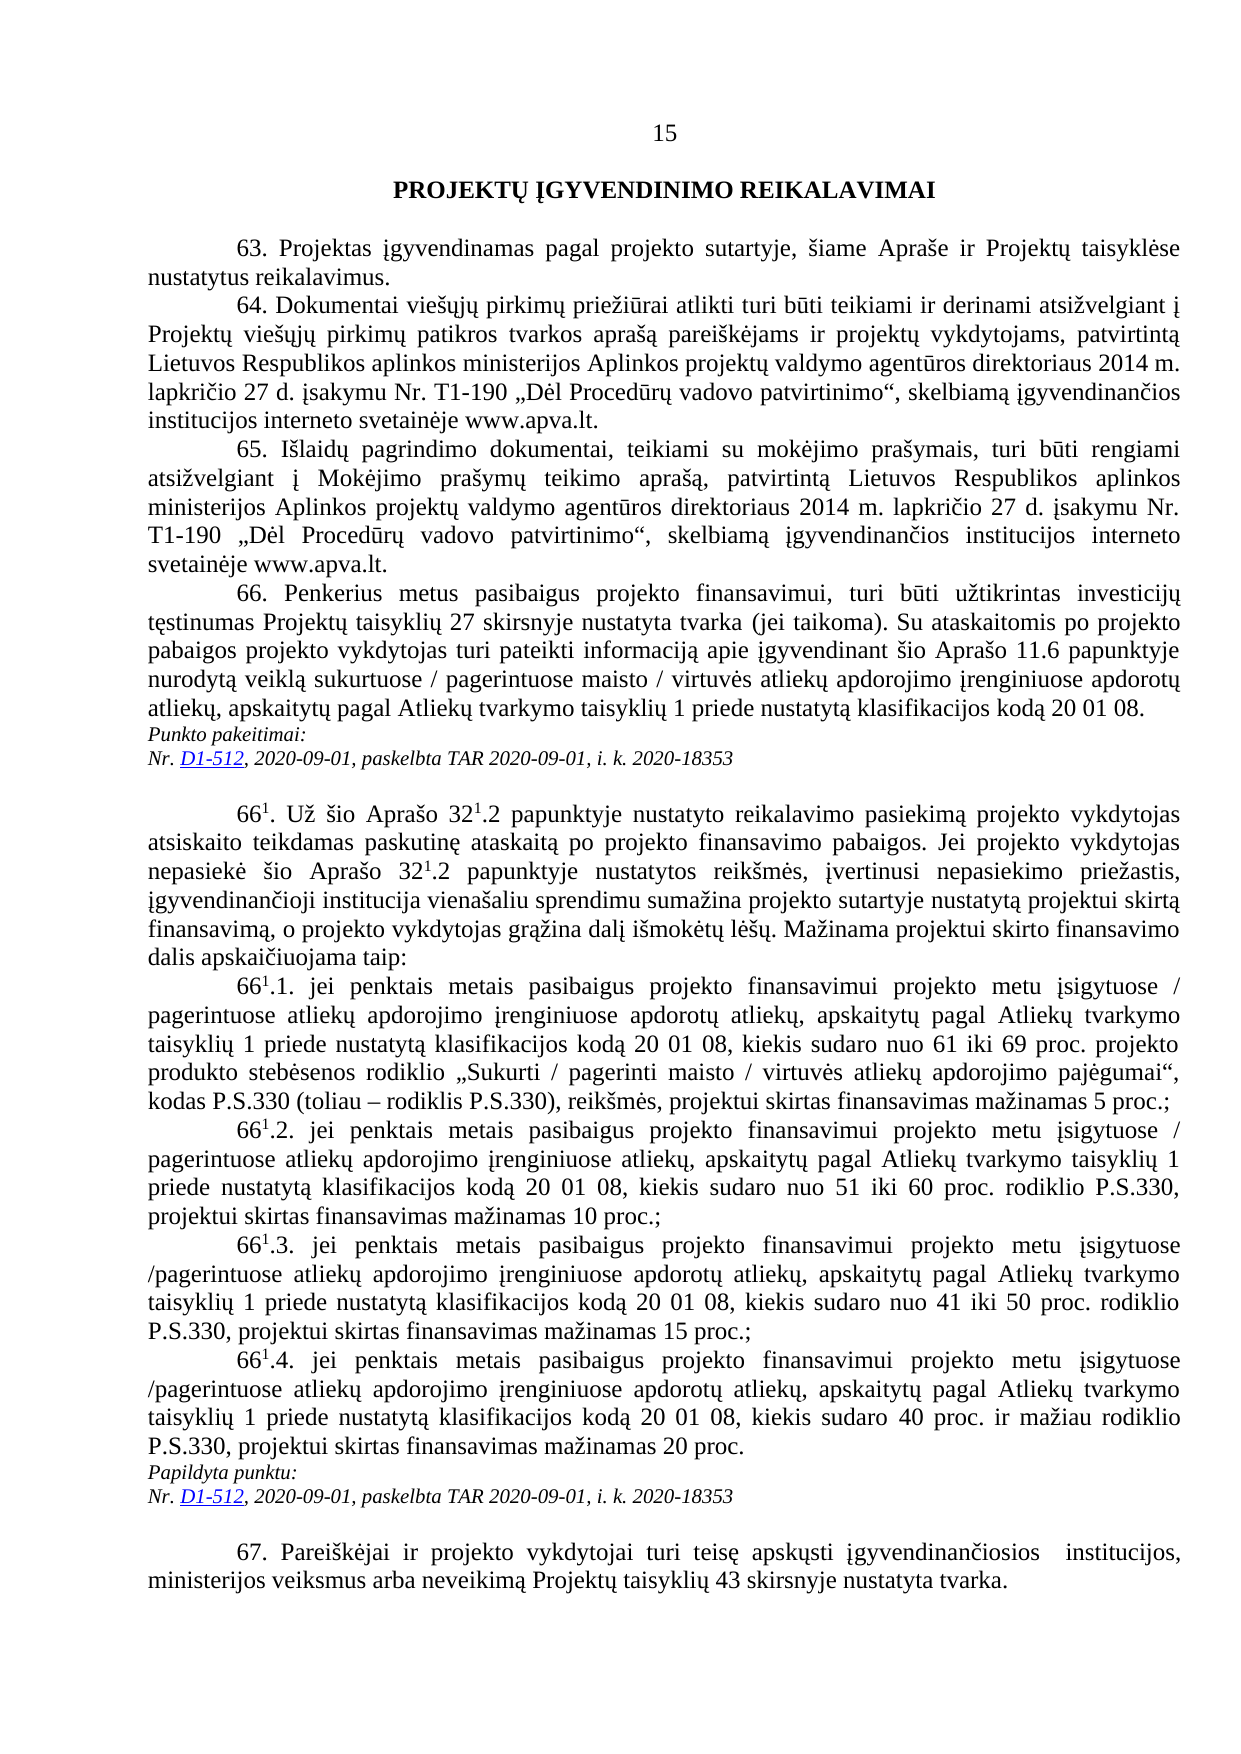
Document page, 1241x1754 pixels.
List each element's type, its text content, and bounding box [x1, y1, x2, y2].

text 64. Dokumentai viešųjų pirkimų priežiūrai atlikti turi būti teikiami ir derinami atsižvelgiant į Projektų viešųjų pirkimų patikros tvarkos aprašą pareiškėjams ir projektų vykdytojams, patvirtintą Lietuvos Respublikos aplinkos ministerijos Aplinkos projektų valdymo agentūros direktoriaus 2014 m. lapkričio 27 d. įsakymu Nr. T1-190 „Dėl Procedūrų vadovo patvirtinimo“, skelbiamą įgyvendinančios institucijos interneto svetainėje www.apva.lt. [148, 291, 1181, 434]
text 63. Projektas įgyvendinamas pagal projekto sutartyje, šiame Apraše ir Projektų taisyklėse nustatytus reikalavimus. [148, 233, 1181, 291]
text Nr. D1-512, 2020-09-01, paskelbta TAR 2020-09-01, i. k. 2020-18353 [148, 746, 1181, 770]
text 66. Penkerius metus pasibaigus projekto finansavimui, turi būti užtikrintas investicijų tęstinumas Projektų taisyklių 27 skirsnyje nustatyta tvarka (jei taikoma). Su ataskaitomis po projekto pabaigos projekto vykdytojas turi pateikti informaciją apie įgyvendinant šio Aprašo 11.6 papunktyje nurodytą veiklą sukurtuose / pagerintuose maisto / virtuvės atliekų apdorojimo įrenginiuose apdorotų atliekų, apskaitytų pagal Atliekų tvarkymo taisyklių 1 priede nustatytą klasifikacijos kodą 20 01 08. [148, 578, 1181, 722]
text 661.4. jei penktais metais pasibaigus projekto finansavimui projekto metu įsigytuose /pagerintuose atliekų apdorojimo įrenginiuose apdorotų atliekų, apskaitytų pagal Atliekų tvarkymo taisyklių 1 priede nustatytą klasifikacijos kodą 20 01 08, kiekis sudaro 40 proc. ir mažiau rodiklio P.S.330, projektui skirtas finansavimas mažinamas 20 proc. [148, 1345, 1181, 1460]
text 67. Pareiškėjai ir projekto vykdytojai turi teisę apskųsti įgyvendinančiosios institucijos, ministerijos veiksmus arba neveikimą Projektų taisyklių 43 skirsnyje nustatyta tvarka. [148, 1537, 1181, 1594]
text Punkto pakeitimai: [148, 722, 1181, 746]
text 661.3. jei penktais metais pasibaigus projekto finansavimui projekto metu įsigytuose /pagerintuose atliekų apdorojimo įrenginiuose apdorotų atliekų, apskaitytų pagal Atliekų tvarkymo taisyklių 1 priede nustatytą klasifikacijos kodą 20 01 08, kiekis sudaro nuo 41 iki 50 proc. rodiklio P.S.330, projektui skirtas finansavimas mažinamas 15 proc.; [148, 1230, 1181, 1345]
text 661. Už šio Aprašo 321.2 papunktyje nustatyto reikalavimo pasiekimą projekto vykdytojas atsiskaito teikdamas paskutinę ataskaitą po projekto finansavimo pabaigos. Jei projekto vykdytojas nepasiekė šio Aprašo 321.2 papunktyje nustatytos reikšmės, įvertinusi nepasiekimo priežastis, įgyvendinančioji institucija vienašaliu sprendimu sumažina projekto sutartyje nustatytą projektui skirtą finansavimą, o projekto vykdytojas grąžina dalį išmokėtų lėšų. Mažinama projektui skirto finansavimo dalis apskaičiuojama taip: [148, 799, 1181, 971]
text Papildyta punktu: [148, 1460, 1181, 1484]
text PROJEKTŲ ĮGYVENDINIMO REIKALAVIMAI [148, 176, 1181, 204]
text Nr. D1-512, 2020-09-01, paskelbta TAR 2020-09-01, i. k. 2020-18353 [148, 1484, 1181, 1508]
text 661.2. jei penktais metais pasibaigus projekto finansavimui projekto metu įsigytuose / pagerintuose atliekų apdorojimo įrenginiuose atliekų, apskaitytų pagal Atliekų tvarkymo taisyklių 1 priede nustatytą klasifikacijos kodą 20 01 08, kiekis sudaro nuo 51 iki 60 proc. rodiklio P.S.330, projektui skirtas finansavimas mažinamas 10 proc.; [148, 1115, 1181, 1230]
text 65. Išlaidų pagrindimo dokumentai, teikiami su mokėjimo prašymais, turi būti rengiami atsižvelgiant į Mokėjimo prašymų teikimo aprašą, patvirtintą Lietuvos Respublikos aplinkos ministerijos Aplinkos projektų valdymo agentūros direktoriaus 2014 m. lapkričio 27 d. įsakymu Nr. T1-190 „Dėl Procedūrų vadovo patvirtinimo“, skelbiamą įgyvendinančios institucijos interneto svetainėje www.apva.lt. [148, 434, 1181, 578]
text 661.1. jei penktais metais pasibaigus projekto finansavimui projekto metu įsigytuose / pagerintuose atliekų apdorojimo įrenginiuose apdorotų atliekų, apskaitytų pagal Atliekų tvarkymo taisyklių 1 priede nustatytą klasifikacijos kodą 20 01 08, kiekis sudaro nuo 61 iki 69 proc. projekto produkto stebėsenos rodiklio „Sukurti / pagerinti maisto / virtuvės atliekų apdorojimo pajėgumai“, kodas P.S.330 (toliau – rodiklis P.S.330), reikšmės, projektui skirtas finansavimas mažinamas 5 proc.; [148, 971, 1181, 1115]
